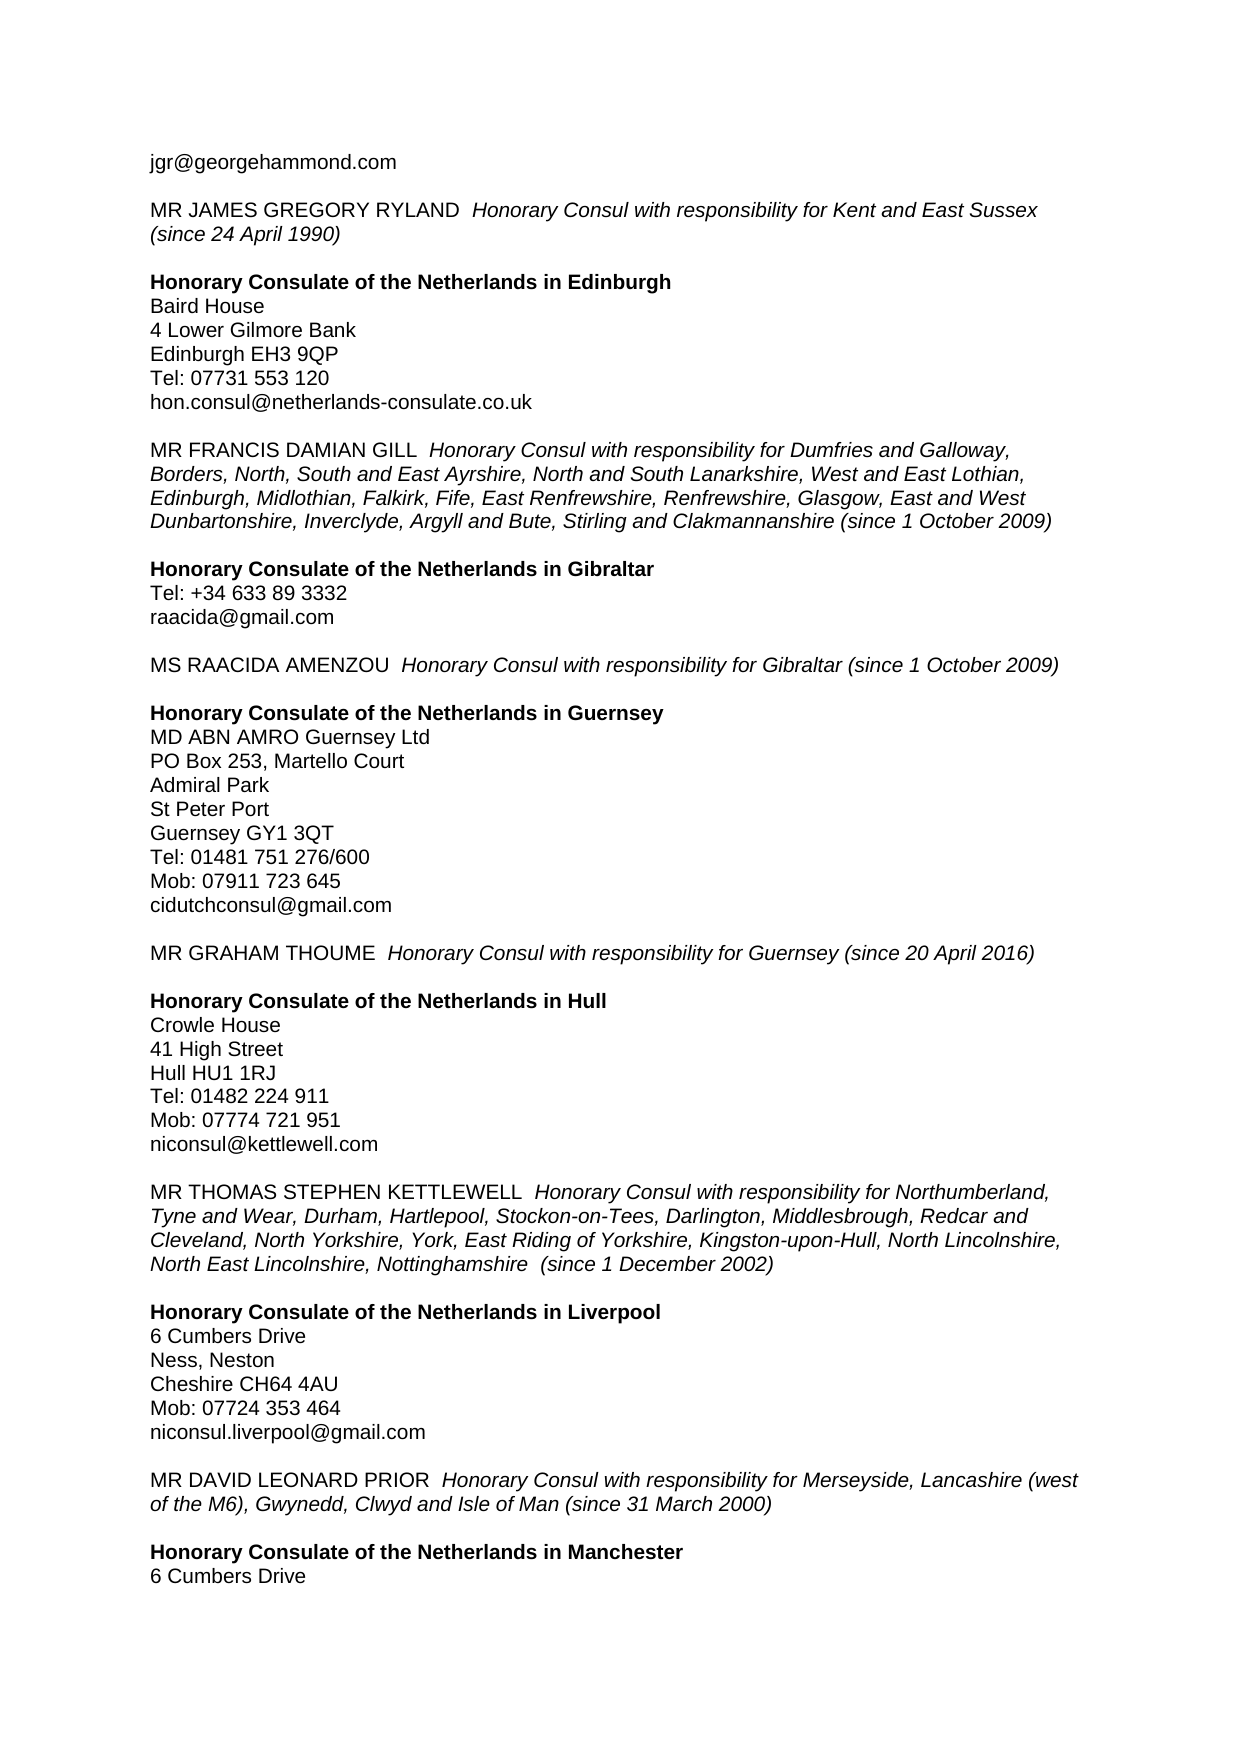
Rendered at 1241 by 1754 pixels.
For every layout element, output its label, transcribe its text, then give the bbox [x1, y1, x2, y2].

text niconsul.liverpool@gmail.com [150, 1420, 1090, 1444]
text Admiral Park [150, 773, 1090, 797]
text cidutchconsul@gmail.com [150, 893, 1090, 917]
text Honorary Consulate of the Netherlands in Edinburgh [150, 270, 1090, 294]
text Honorary Consulate of the Netherlands in Guernsey [150, 701, 1090, 725]
text Mob: 07774 721 951 [150, 1108, 1090, 1132]
text 41 High Street [150, 1036, 1090, 1060]
text Honorary Consulate of the Netherlands in Manchester [150, 1539, 1090, 1563]
text Honorary Consulate of the Netherlands in Liverpool [150, 1300, 1090, 1324]
text Tel: 01482 224 911 [150, 1084, 1090, 1108]
text Mob: 07724 353 464 [150, 1396, 1090, 1420]
text Guernsey GY1 3QT [150, 821, 1090, 845]
text Honorary Consulate of the Netherlands in Gibraltar [150, 557, 1090, 581]
text Hull HU1 1RJ [150, 1060, 1090, 1084]
text raacida@gmail.com [150, 605, 1090, 629]
text Tel: 07731 553 120 [150, 366, 1090, 389]
text MR JAMES GREGORY RYLAND Honorary Consul with responsibility for Kent and East Sussex (since 24 April 1990) [150, 198, 1090, 246]
text 6 Cumbers Drive [150, 1563, 1090, 1587]
text MR THOMAS STEPHEN KETTLEWELL Honorary Consul with responsibility for Northumberland, Tyne and Wear, Durham, Hartlepool, Stockon-on-Tees, Darlington, Middlesbrough, Redcar and Cleveland, North Yorkshire, York, East Riding of Yorkshire, Kingston-upon-Hull, North Lincolnshire, North East Lincolnshire, Nottinghamshire (since 1 December 2002) [150, 1180, 1090, 1276]
text Mob: 07911 723 645 [150, 869, 1090, 893]
text 4 Lower Gilmore Bank [150, 318, 1090, 342]
text Cheshire CH64 4AU [150, 1372, 1090, 1396]
text 6 Cumbers Drive [150, 1324, 1090, 1348]
text Crowle House [150, 1012, 1090, 1036]
text Baird House [150, 294, 1090, 318]
text hon.consul@netherlands-consulate.co.uk [150, 389, 1090, 413]
text niconsul@kettlewell.com [150, 1132, 1090, 1156]
text Ness, Neston [150, 1348, 1090, 1372]
text MR FRANCIS DAMIAN GILL Honorary Consul with responsibility for Dumfries and Galloway, Borders, North, South and East Ayrshire, North and South Lanarkshire, West and East Lothian, Edinburgh, Midlothian, Falkirk, Fife, East Renfrewshire, Renfrewshire, Glasgow, East and West Dunbartonshire, Inverclyde, Argyll and Bute, Stirling and Clakmannanshire (since 1 October 2009) [150, 437, 1090, 533]
text Tel: 01481 751 276/600 [150, 845, 1090, 869]
text Edinburgh EH3 9QP [150, 342, 1090, 366]
text MR GRAHAM THOUME Honorary Consul with responsibility for Guernsey (since 20 April 2016) [150, 941, 1090, 964]
text MD ABN AMRO Guernsey Ltd [150, 725, 1090, 749]
text Honorary Consulate of the Netherlands in Hull [150, 988, 1090, 1012]
text MS RAACIDA AMENZOU Honorary Consul with responsibility for Gibraltar (since 1 October 2009) [150, 653, 1090, 677]
text St Peter Port [150, 797, 1090, 821]
text jgr@georgehammond.com [150, 150, 1090, 174]
text Tel: +34 633 89 3332 [150, 581, 1090, 605]
text PO Box 253, Martello Court [150, 749, 1090, 773]
text MR DAVID LEONARD PRIOR Honorary Consul with responsibility for Merseyside, Lancashire (west of the M6), Gwynedd, Clwyd and Isle of Man (since 31 March 2000) [150, 1468, 1090, 1516]
